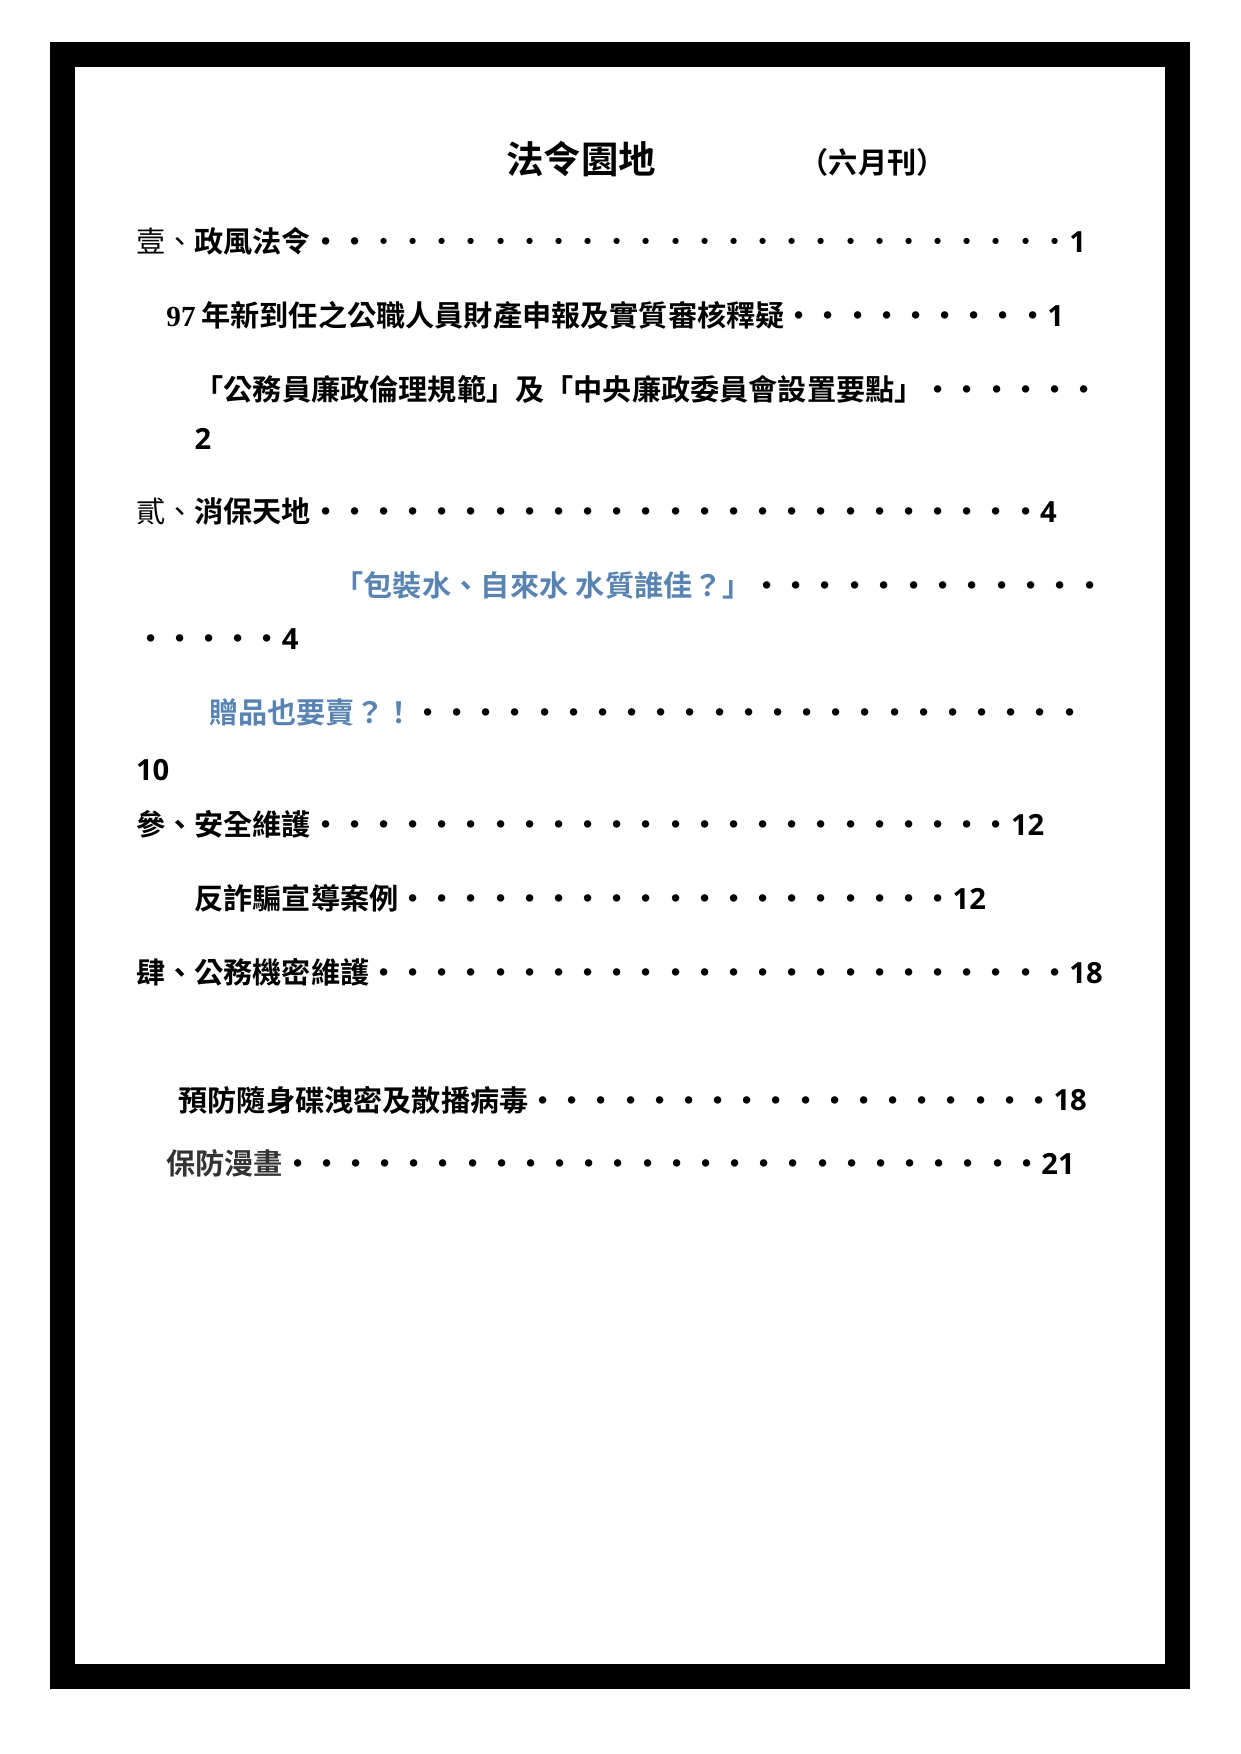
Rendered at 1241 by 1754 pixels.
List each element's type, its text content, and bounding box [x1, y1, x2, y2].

text 肆、公務機密維護‧‧‧‧‧‧‧‧‧‧‧‧‧‧‧‧‧‧‧‧‧‧‧‧18 [136, 949, 1104, 992]
text 壹、政風法令‧‧‧‧‧‧‧‧‧‧‧‧‧‧‧‧‧‧‧‧‧‧‧‧‧‧1 [136, 219, 1104, 261]
text 保防漫畫‧‧‧‧‧‧‧‧‧‧‧‧‧‧‧‧‧‧‧‧‧‧‧‧‧‧21 [136, 1140, 1104, 1183]
text 貳、消保天地‧‧‧‧‧‧‧‧‧‧‧‧‧‧‧‧‧‧‧‧‧‧‧‧‧4 [136, 489, 1104, 531]
text 法令園地 （六月刊） [136, 130, 1104, 184]
text 贈品也要賣？！‧‧‧‧‧‧‧‧‧‧‧‧‧‧‧‧‧‧‧‧‧‧‧10 [136, 679, 1104, 791]
text 「包裝水、自來水 水質誰佳？」‧‧‧‧‧‧‧‧‧‧‧‧‧‧‧‧‧4 [136, 562, 1104, 658]
text 「公務員廉政倫理規範」及「中央廉政委員會設置要點」‧‧‧‧‧‧2 [194, 366, 1104, 458]
text 反詐騙宣導案例‧‧‧‧‧‧‧‧‧‧‧‧‧‧‧‧‧‧‧12 [192, 875, 1104, 918]
text 97年新到任之公職人員財產申報及實質審核釋疑‧‧‧‧‧‧‧‧‧1 [136, 292, 1104, 335]
text 預防隨身碟洩密及散播病毒‧‧‧‧‧‧‧‧‧‧‧‧‧‧‧‧‧‧18 [136, 1057, 1104, 1119]
text 參、安全維護‧‧‧‧‧‧‧‧‧‧‧‧‧‧‧‧‧‧‧‧‧‧‧‧12 [136, 802, 1104, 844]
